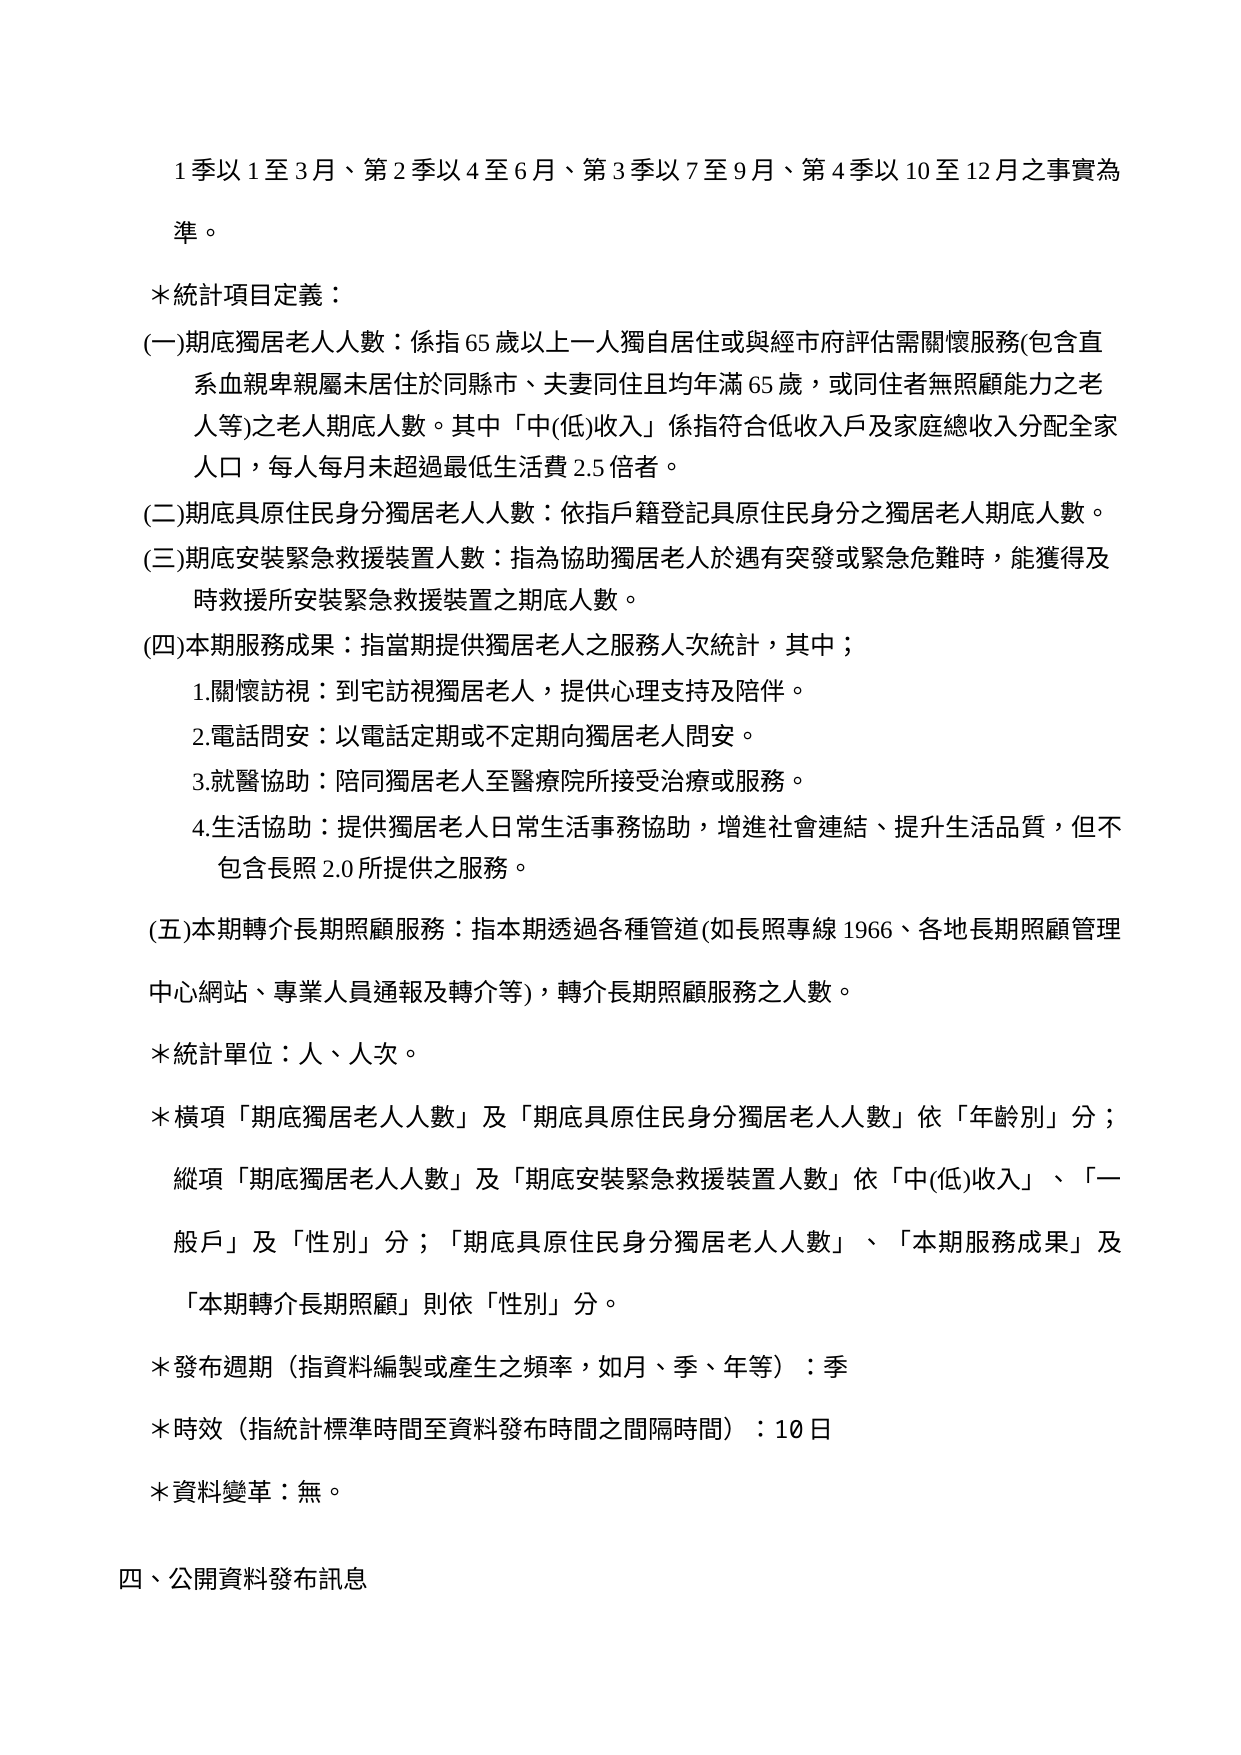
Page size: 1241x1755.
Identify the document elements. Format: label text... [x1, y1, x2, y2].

text ＊統計單位：人、人次。 [149, 1011, 1122, 1074]
text (四)本期服務成果：指當期提供獨居老人之服務人次統計，其中； [143, 621, 1122, 663]
text (一)期底獨居老人人數：係指65歲以上一人獨自居住或與經市府評估需關懷服務(包含直系血親卑親屬未居住於同縣市、夫妻同住且均年滿65歲，或同住者無照顧能力之老人等)之老人期底人數。其中「中(低)收入」係指符合低收入戶及家庭總收入分配全家人口，每人每月未超過最低生活費2.5倍者。 [143, 318, 1122, 485]
text 3.就醫協助：陪同獨居老人至醫療院所接受治療或服務。 [192, 757, 1122, 799]
text ＊時效（指統計標準時間至資料發布時間之間隔時間）：10日 [149, 1386, 1122, 1449]
text ＊橫項「期底獨居老人人數」及「期底具原住民身分獨居老人人數」依「年齡別」分；縱項「期底獨居老人人數」及「期底安裝緊急救援裝置人數」依「中(低)收入」、「一般戶」及「性別」分；「期底具原住民身分獨居老人人數」、「本期服務成果」及「本期轉介長期照顧」則依「性別」分。 [149, 1074, 1122, 1324]
text 2.電話問安：以電話定期或不定期向獨居老人問安。 [192, 712, 1122, 754]
text 1季以1至3月、第2季以4至6月、第3季以7至9月、第4季以10至12月之事實為準。 [149, 127, 1122, 252]
text 1.關懷訪視：到宅訪視獨居老人，提供心理支持及陪伴。 [192, 667, 1122, 708]
text (三)期底安裝緊急救援裝置人數：指為協助獨居老人於遇有突發或緊急危難時，能獲得及時救援所安裝緊急救援裝置之期底人數。 [143, 534, 1122, 617]
text 4.生活協助：提供獨居老人日常生活事務協助，增進社會連結、提升生活品質，但不包含長照2.0所提供之服務。 [192, 803, 1122, 886]
text (二)期底具原住民身分獨居老人人數：依指戶籍登記具原住民身分之獨居老人期底人數。 [143, 489, 1122, 530]
text ＊統計項目定義： [149, 252, 1122, 314]
text (五)本期轉介長期照顧服務：指本期透過各種管道(如長照專線1966、各地長期照顧管理中心網站、專業人員通報及轉介等)，轉介長期照顧服務之人數。 [149, 886, 1122, 1011]
text 四、公開資料發布訊息 [118, 1536, 1122, 1599]
text ＊發布週期（指資料編製或產生之頻率，如月、季、年等）：季 [149, 1324, 1122, 1386]
text ＊資料變革：無。 [118, 1449, 1122, 1511]
